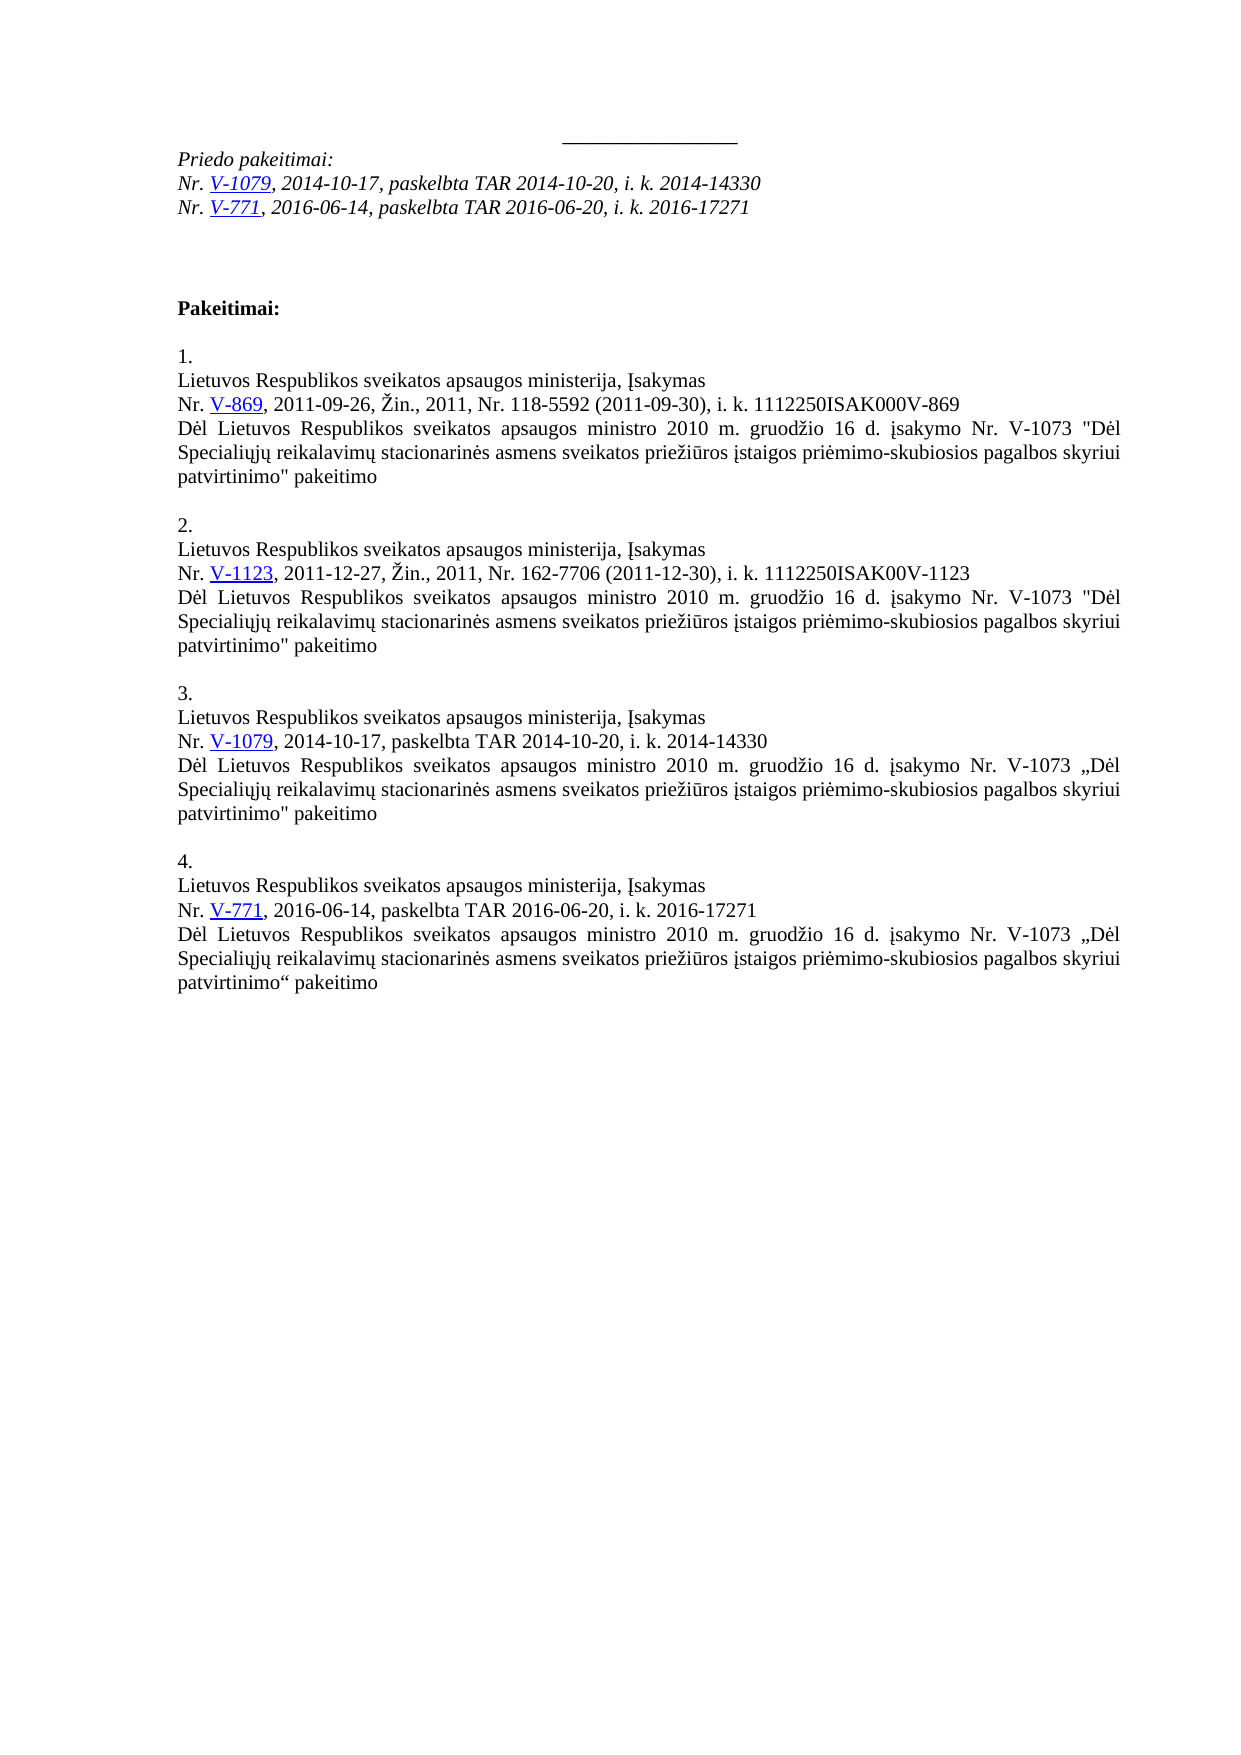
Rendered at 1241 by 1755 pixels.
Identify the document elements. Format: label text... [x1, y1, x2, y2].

text Nr. V-771, 2016-06-14, paskelbta TAR 2016-06-20, i. k. 2016-17271 [177, 897, 1122, 922]
text 2. [177, 512, 1122, 537]
text Lietuvos Respublikos sveikatos apsaugos ministerija, Įsakymas [177, 705, 1122, 729]
text Dėl Lietuvos Respublikos sveikatos apsaugos ministro 2010 m. gruodžio 16 d. įsakymo Nr. V-1073 „Dėl Specialiųjų reikalavimų stacionarinės asmens sveikatos priežiūros įstaigos priėmimo-skubiosios pagalbos skyriui patvirtinimo" pakeitimo [177, 753, 1122, 825]
text 1. [177, 344, 1122, 368]
text Dėl Lietuvos Respublikos sveikatos apsaugos ministro 2010 m. gruodžio 16 d. įsakymo Nr. V-1073 "Dėl Specialiųjų reikalavimų stacionarinės asmens sveikatos priežiūros įstaigos priėmimo-skubiosios pagalbos skyriui patvirtinimo" pakeitimo [177, 416, 1122, 488]
text Nr. V-1079, 2014-10-17, paskelbta TAR 2014-10-20, i. k. 2014-14330 [177, 729, 1122, 753]
text Nr. V-1123, 2011-12-27, Žin., 2011, Nr. 162-7706 (2011-12-30), i. k. 1112250ISAK00V-1123 [177, 561, 1122, 585]
text Pakeitimai: [177, 296, 1122, 320]
text Nr. V-869, 2011-09-26, Žin., 2011, Nr. 118-5592 (2011-09-30), i. k. 1112250ISAK000V-869 [177, 392, 1122, 416]
text Lietuvos Respublikos sveikatos apsaugos ministerija, Įsakymas [177, 368, 1122, 392]
text Nr. V-771, 2016-06-14, paskelbta TAR 2016-06-20, i. k. 2016-17271 [177, 195, 1122, 219]
text ______________ [177, 118, 1122, 147]
text 4. [177, 849, 1122, 873]
text Lietuvos Respublikos sveikatos apsaugos ministerija, Įsakymas [177, 873, 1122, 897]
text Priedo pakeitimai: [177, 147, 1122, 171]
text 3. [177, 681, 1122, 705]
text Dėl Lietuvos Respublikos sveikatos apsaugos ministro 2010 m. gruodžio 16 d. įsakymo Nr. V-1073 "Dėl Specialiųjų reikalavimų stacionarinės asmens sveikatos priežiūros įstaigos priėmimo-skubiosios pagalbos skyriui patvirtinimo" pakeitimo [177, 585, 1122, 657]
text Nr. V-1079, 2014-10-17, paskelbta TAR 2014-10-20, i. k. 2014-14330 [177, 171, 1122, 195]
text Lietuvos Respublikos sveikatos apsaugos ministerija, Įsakymas [177, 537, 1122, 561]
text Dėl Lietuvos Respublikos sveikatos apsaugos ministro 2010 m. gruodžio 16 d. įsakymo Nr. V-1073 „Dėl Specialiųjų reikalavimų stacionarinės asmens sveikatos priežiūros įstaigos priėmimo-skubiosios pagalbos skyriui patvirtinimo“ pakeitimo [177, 922, 1122, 994]
